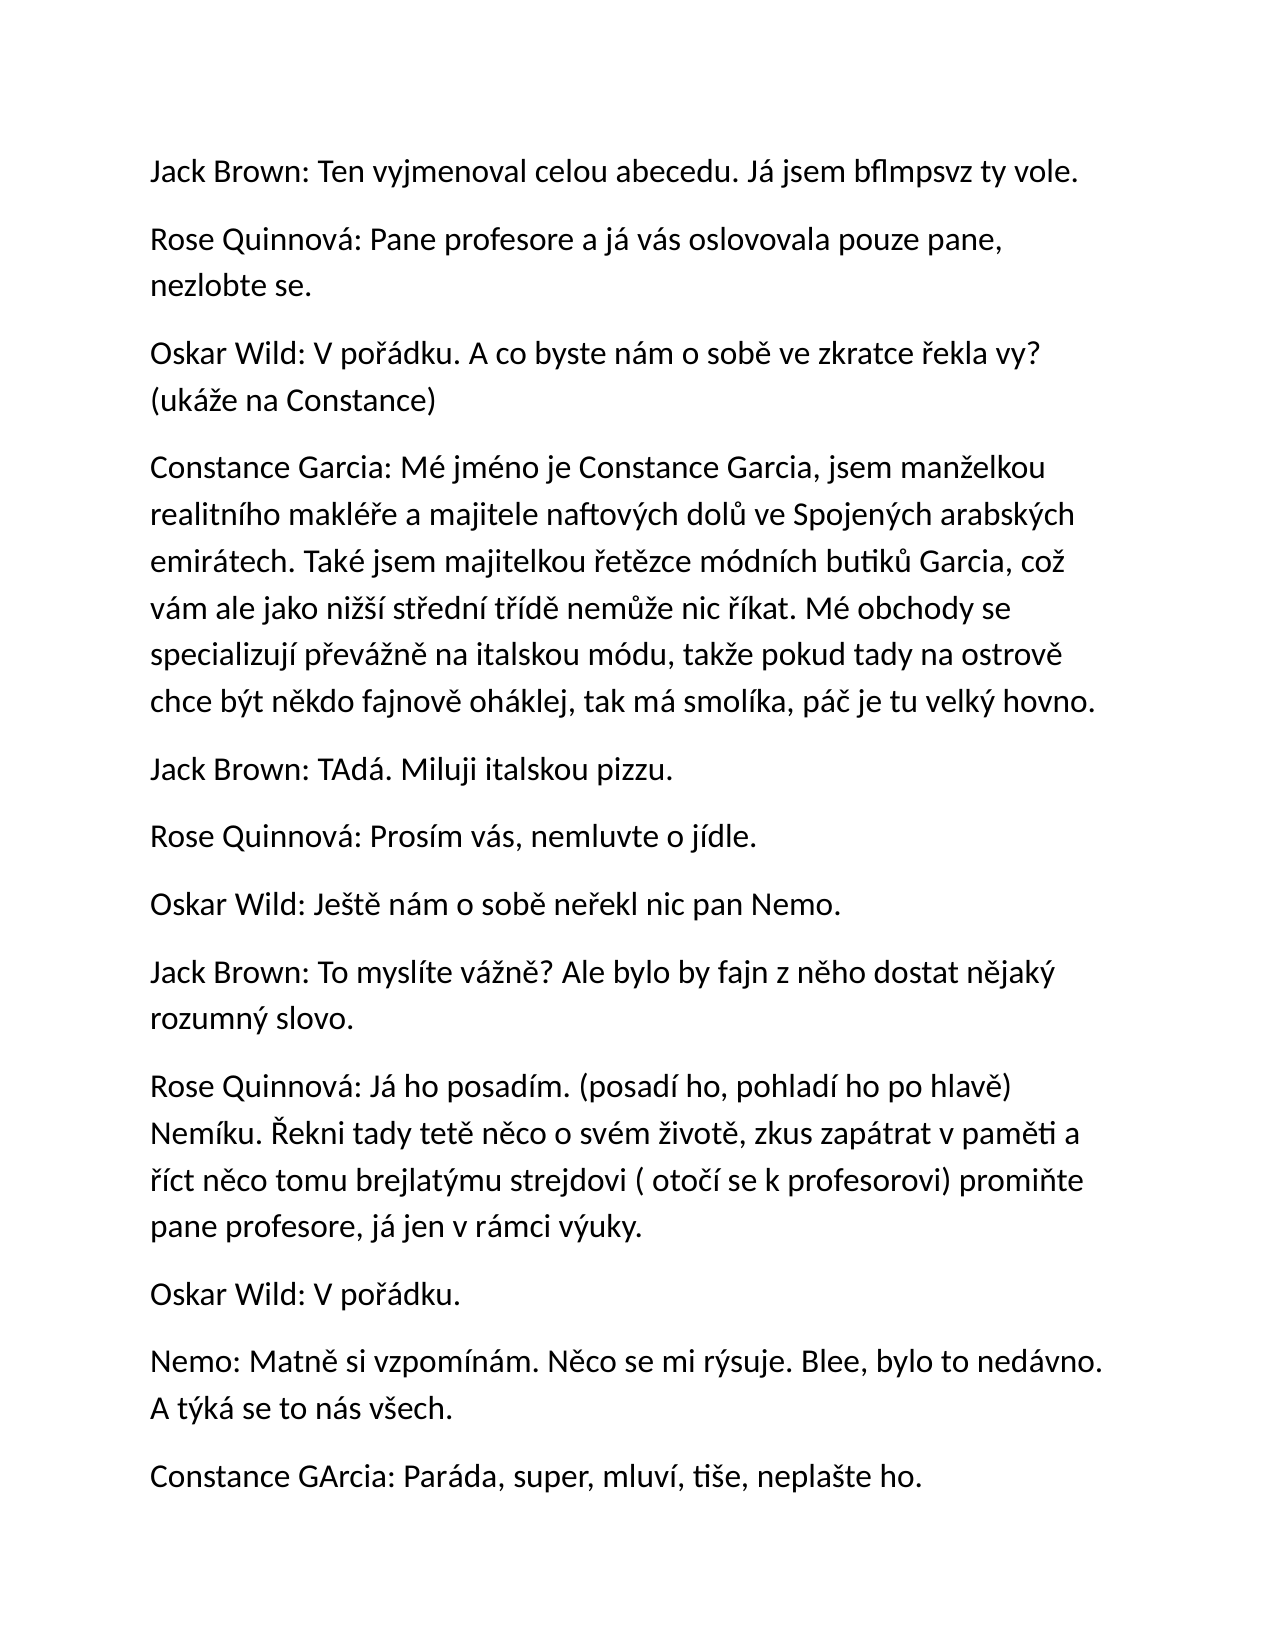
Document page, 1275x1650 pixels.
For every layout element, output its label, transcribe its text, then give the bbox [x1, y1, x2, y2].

text Constance Garcia: Mé jméno je Constance Garcia, jsem manželkou realitního makléře a majitele naftových dolů ve Spojených arabských emirátech. Také jsem majitelkou řetězce módních butiků Garcia, což vám ale jako nižší střední třídě nemůže nic říkat. Mé obchody se specializují převážně na italskou módu, takže pokud tady na ostrově chce být někdo fajnově oháklej, tak má smolíka, páč je tu velký hovno. [150, 446, 1125, 721]
text Constance GArcia: Paráda, super, mluví, tiše, neplašte ho. [150, 1455, 1125, 1496]
text Jack Brown: To myslíte vážně? Ale bylo by fajn z něho dostat nějaký rozumný slovo. [150, 951, 1125, 1038]
text Nemo: Matně si vzpomínám. Něco se mi rýsuje. Blee, bylo to nedávno. A týká se to nás všech. [150, 1341, 1125, 1428]
text Rose Quinnová: Pane profesore a já vás oslovovala pouze pane, nezlobte se. [150, 218, 1125, 305]
text Oskar Wild: V pořádku. A co byste nám o sobě ve zkratce řekla vy? (ukáže na Constance) [150, 332, 1125, 419]
text Jack Brown: TAdá. Miluji italskou pizzu. [150, 748, 1125, 788]
text Oskar Wild: Ještě nám o sobě neřekl nic pan Nemo. [150, 883, 1125, 924]
text Oskar Wild: V pořádku. [150, 1273, 1125, 1314]
text Rose Quinnová: Já ho posadím. (posadí ho, pohladí ho po hlavě) Nemíku. Řekni tady tetě něco o svém životě, zkus zapátrat v paměti a říct něco tomu brejlatýmu strejdovi ( otočí se k profesorovi) promiňte pane profesore, já jen v rámci výuky. [150, 1065, 1125, 1246]
text Rose Quinnová: Prosím vás, nemluvte o jídle. [150, 815, 1125, 856]
text Jack Brown: Ten vyjmenoval celou abecedu. Já jsem bflmpsvz ty vole. [150, 150, 1125, 191]
